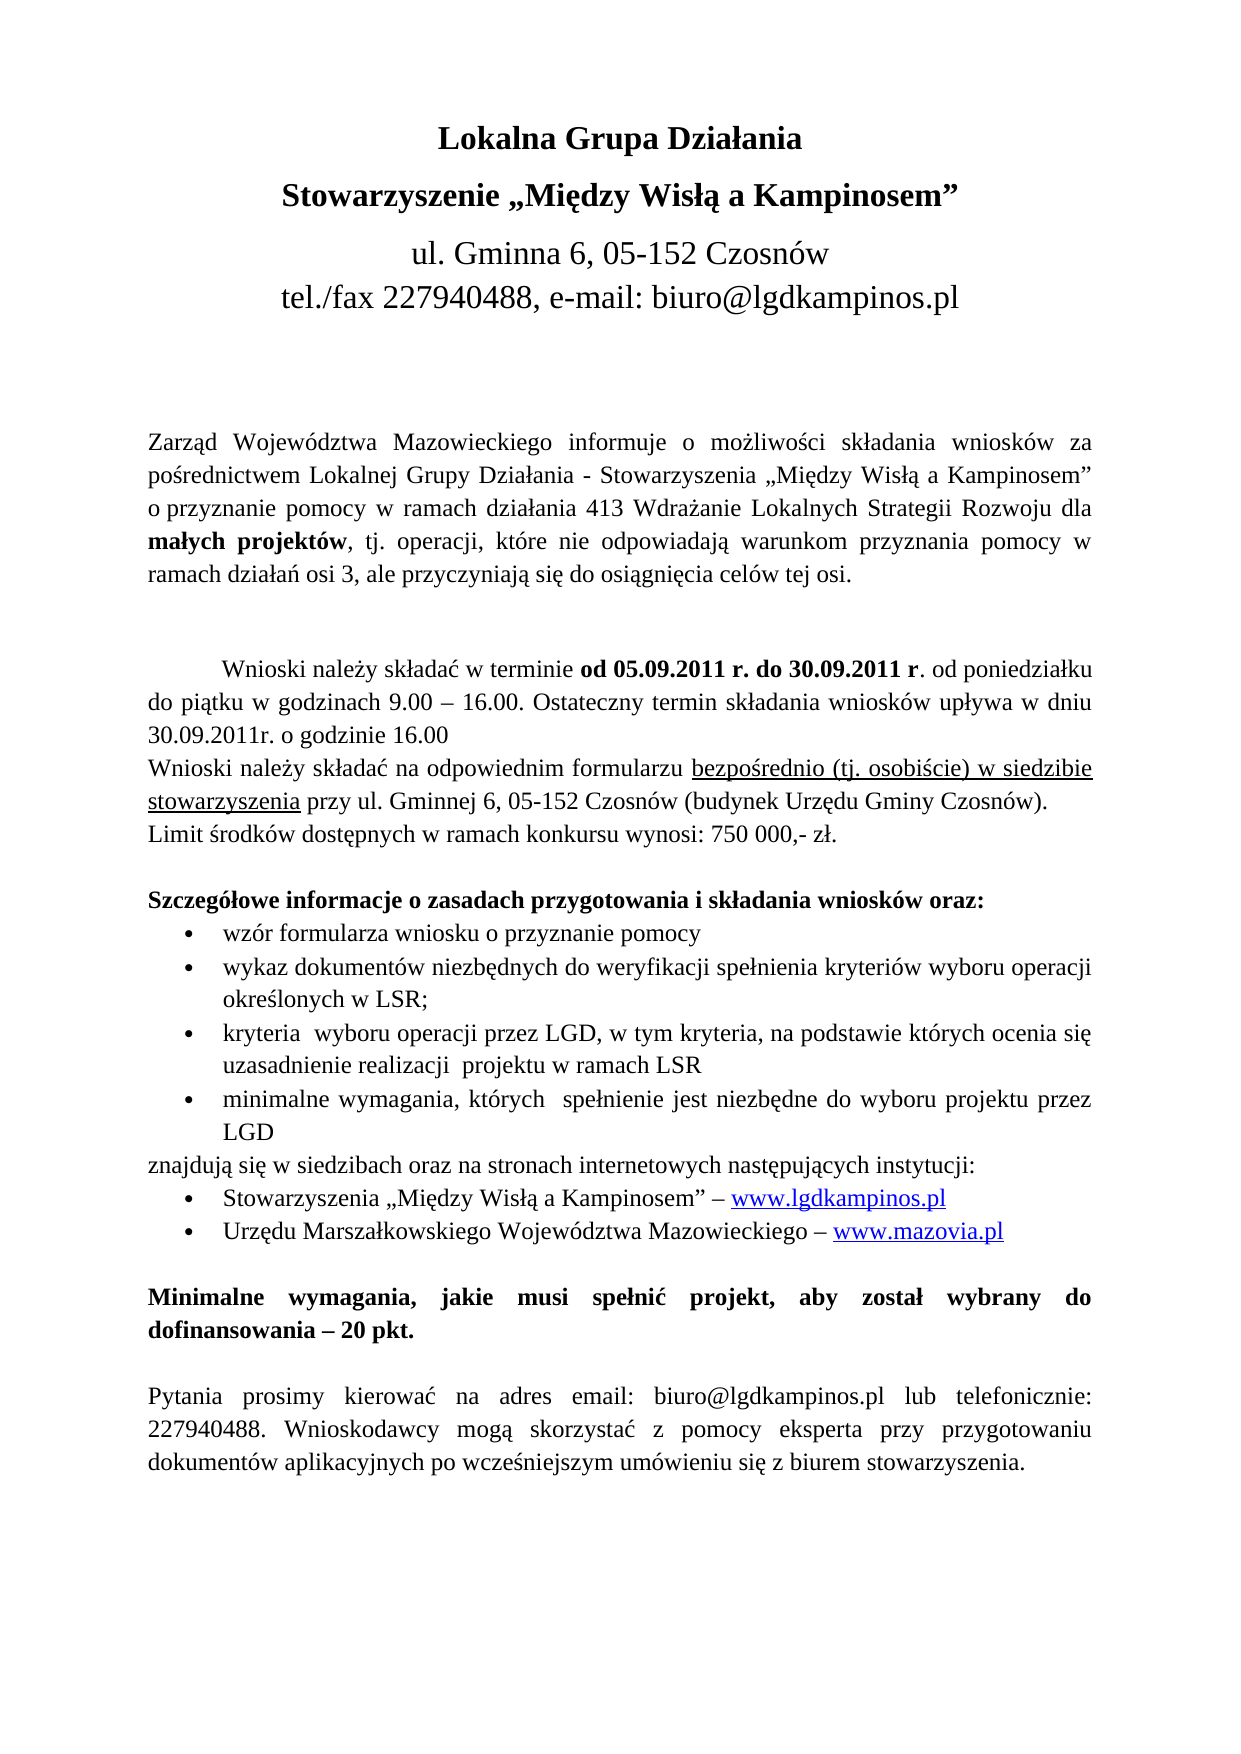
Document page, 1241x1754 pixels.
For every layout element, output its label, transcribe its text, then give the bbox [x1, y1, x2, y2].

list minimalne wymagania, których spełnienie jest niezbędne do wyboru projektu przez LGD [185, 1084, 1093, 1145]
text Wnioski należy składać na odpowiednim formularzu bezpośrednio (tj. osobiście) w siedzibie stowarzyszenia przy ul. Gminnej 6, 05-152 Czosnów (budynek Urzędu Gminy Czosnów). [148, 753, 1093, 815]
list wykaz dokumentów niezbędnych do weryfikacji spełnienia kryteriów wyboru operacji określonych w LSR; [185, 952, 1093, 1013]
text Szczegółowe informacje o zasadach przygotowania i składania wniosków oraz: [148, 886, 1093, 914]
text Lokalna Grupa Działania [148, 118, 1093, 156]
list Stowarzyszenia „Między Wisłą a Kampinosem” – www.lgdkampinos.pl [185, 1183, 1093, 1211]
list kryteria wyboru operacji przez LGD, w tym kryteria, na podstawie których ocenia się uzasadnienie realizacji projektu w ramach LSR [185, 1018, 1093, 1079]
text Stowarzyszenie „Między Wisłą a Kampinosem” [148, 176, 1093, 214]
text ul. Gminna 6, 05-152 Czosnów [148, 233, 1093, 271]
text Minimalne wymagania, jakie musi spełnić projekt, aby został wybrany do dofinansowania – 20 pkt. [148, 1282, 1093, 1343]
text Wnioski należy składać w terminie od 05.09.2011 r. do 30.09.2011 r. od poniedziałku do piątku w godzinach 9.00 – 16.00. Ostateczny termin składania wniosków upływa w dniu 30.09.2011r. o godzinie 16.00 [148, 654, 1093, 749]
list wzór formularza wniosku o przyznanie pomocy [185, 918, 1093, 947]
text znajdują się w siedzibach oraz na stronach internetowych następujących instytucji: [148, 1150, 1093, 1178]
text Zarząd Województwa Mazowieckiego informuje o możliwości składania wniosków za pośrednictwem Lokalnej Grupy Działania - Stowarzyszenia „Między Wisłą a Kampinosem” o przyznanie pomocy w ramach działania 413 Wdrażanie Lokalnych Strategii Rozwoju dla małych projektów, tj. operacji, które nie odpowiadają warunkom przyznania pomocy w ramach działań osi 3, ale przyczyniają się do osiągnięcia celów tej osi. [148, 427, 1093, 588]
list Urzędu Marszałkowskiego Województwa Mazowieckiego – www.mazovia.pl [185, 1216, 1093, 1244]
text Limit środków dostępnych w ramach konkursu wynosi: 750 000,- zł. [148, 819, 1093, 848]
text tel./fax 227940488, e-mail: biuro@lgdkampinos.pl [148, 277, 1093, 316]
text Pytania prosimy kierować na adres email: biuro@lgdkampinos.pl lub telefonicznie: 227940488. Wnioskodawcy mogą skorzystać z pomocy eksperta przy przygotowaniu dokumentów aplikacyjnych po wcześniejszym umówieniu się z biurem stowarzyszenia. [148, 1381, 1093, 1476]
